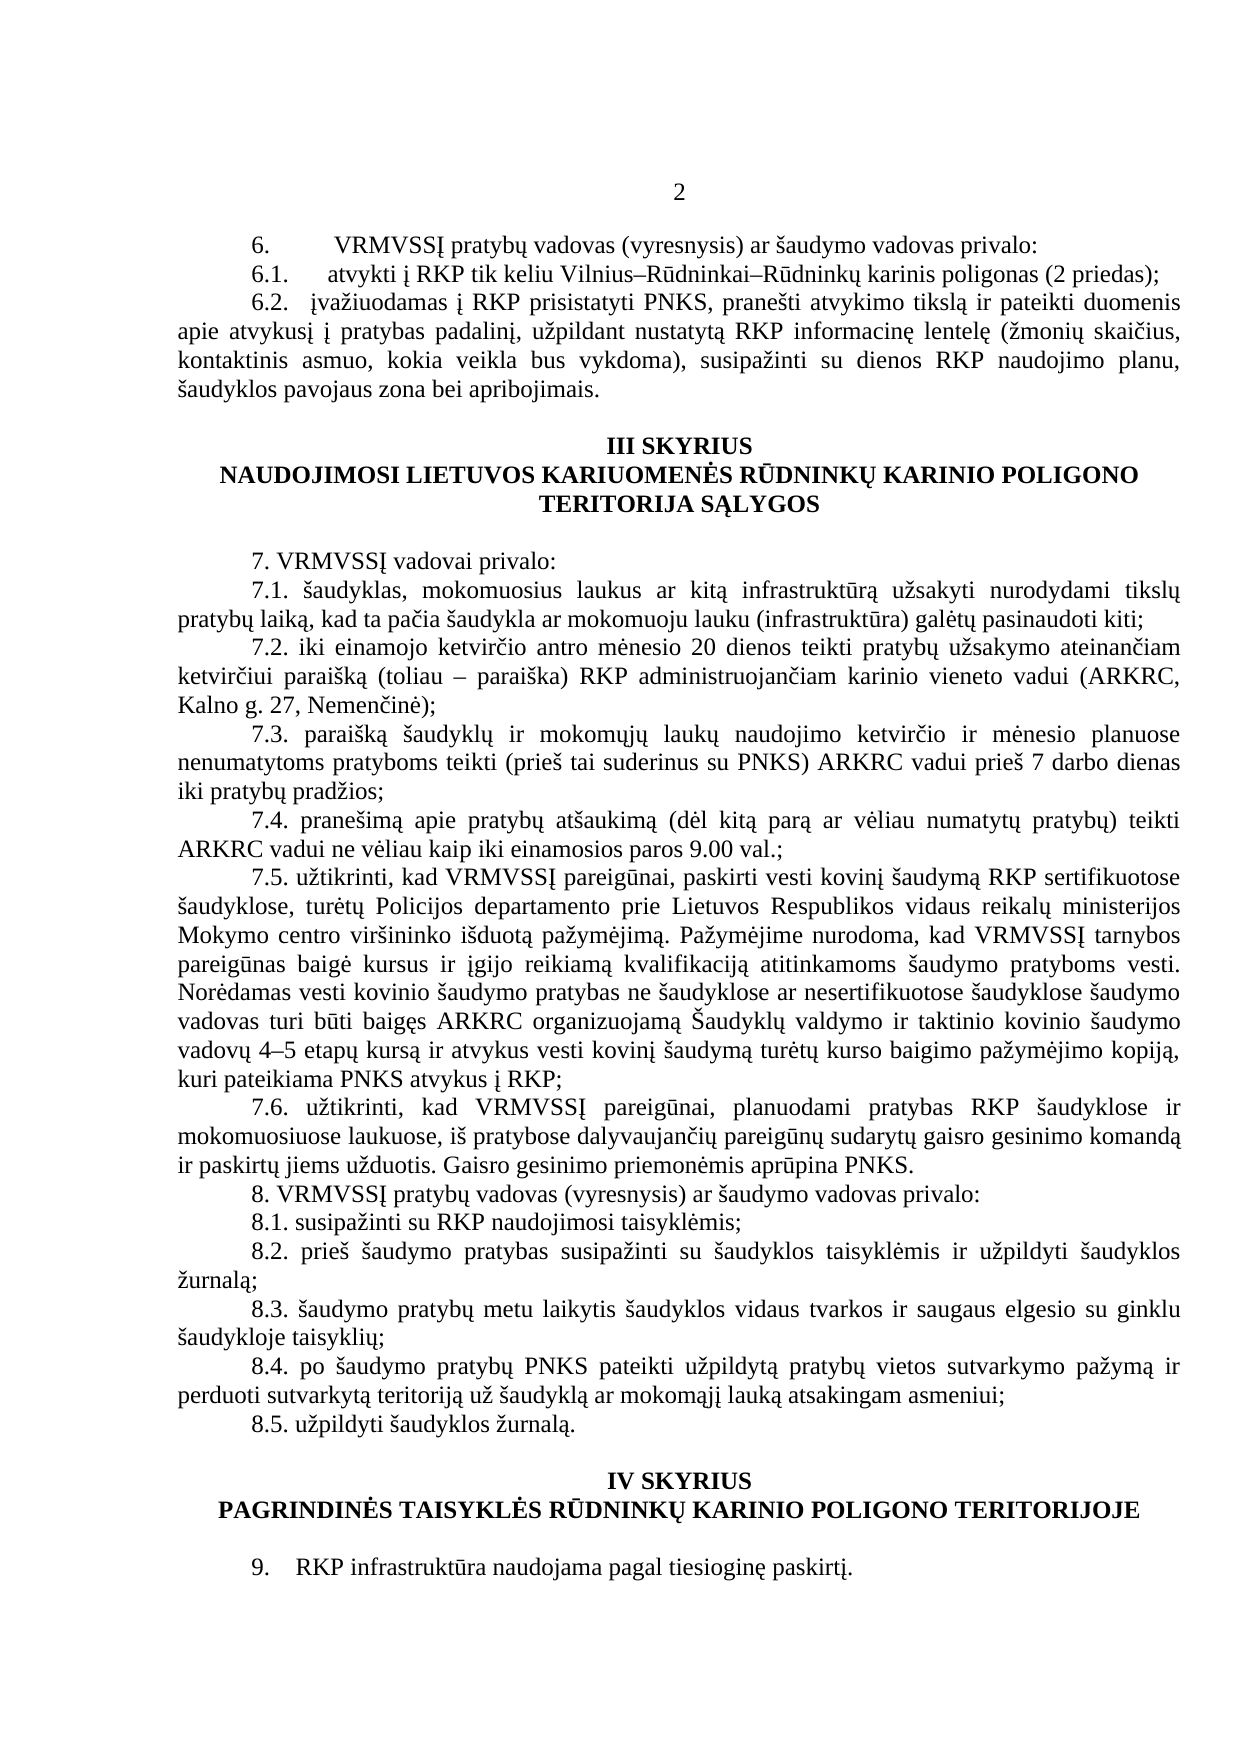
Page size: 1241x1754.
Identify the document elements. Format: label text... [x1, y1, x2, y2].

text 7.3. paraišką šaudyklų ir mokomųjų laukų naudojimo ketvirčio ir mėnesio planuose nenumatytoms pratyboms teikti (prieš tai suderinus su PNKS) ARKRC vadui prieš 7 darbo dienas iki pratybų pradžios; [177, 719, 1181, 805]
text 7.5. užtikrinti, kad VRMVSSĮ pareigūnai, paskirti vesti kovinį šaudymą RKP sertifikuotose šaudyklose, turėtų Policijos departamento prie Lietuvos Respublikos vidaus reikalų ministerijos Mokymo centro viršininko išduotą pažymėjimą. Pažymėjime nurodoma, kad VRMVSSĮ tarnybos pareigūnas baigė kursus ir įgijo reikiamą kvalifikaciją atitinkamoms šaudymo pratyboms vesti. Norėdamas vesti kovinio šaudymo pratybas ne šaudyklose ar nesertifikuotose šaudyklose šaudymo vadovas turi būti baigęs ARKRC organizuojamą Šaudyklų valdymo ir taktinio kovinio šaudymo vadovų 4–5 etapų kursą ir atvykus vesti kovinį šaudymą turėtų kurso baigimo pažymėjimo kopiją, kuri pateikiama PNKS atvykus į RKP; [177, 862, 1181, 1092]
text 8. VRMVSSĮ pratybų vadovas (vyresnysis) ar šaudymo vadovas privalo: [251, 1179, 1181, 1207]
text 8.1. susipažinti su RKP naudojimosi taisyklėmis; [251, 1207, 1181, 1236]
text IV SKYRIUS [177, 1466, 1181, 1495]
text 6. VRMVSSĮ pratybų vadovas (vyresnysis) ar šaudymo vadovas privalo: [177, 230, 1181, 259]
text PAGRINDINĖS TAISYKLĖS RŪDNINKŲ karinio POLIGONo teritorijoje [177, 1495, 1181, 1524]
text 7.1. šaudyklas, mokomuosius laukus ar kitą infrastruktūrą užsakyti nurodydami tikslų pratybų laiką, kad ta pačia šaudykla ar mokomuoju lauku (infrastruktūra) galėtų pasinaudoti kiti; [177, 575, 1181, 632]
text 8.4. po šaudymo pratybų PNKS pateikti užpildytą pratybų vietos sutvarkymo pažymą ir perduoti sutvarkytą teritoriją už šaudyklą ar mokomąjį lauką atsakingam asmeniui; [177, 1351, 1181, 1409]
text 6.2. įvažiuodamas į RKP prisistatyti PNKS, pranešti atvykimo tikslą ir pateikti duomenis apie atvykusį į pratybas padalinį, užpildant nustatytą RKP informacinę lentelę (žmonių skaičius, kontaktinis asmuo, kokia veikla bus vykdoma), susipažinti su dienos RKP naudojimo planu, šaudyklos pavojaus zona bei apribojimais. [177, 287, 1181, 402]
text 7.4. pranešimą apie pratybų atšaukimą (dėl kitą parą ar vėliau numatytų pratybų) teikti ARKRC vadui ne vėliau kaip iki einamosios paros 9.00 val.; [177, 805, 1181, 862]
text 8.3. šaudymo pratybų metu laikytis šaudyklos vidaus tvarkos ir saugaus elgesio su ginklu šaudykloje taisyklių; [177, 1294, 1181, 1351]
text 9. RKP infrastruktūra naudojama pagal tiesioginę paskirtį. [177, 1552, 1181, 1581]
text 7.2. iki einamojo ketvirčio antro mėnesio 20 dienos teikti pratybų užsakymo ateinančiam ketvirčiui paraišką (toliau – paraiška) RKP administruojančiam karinio vieneto vadui (ARKRC, Kalno g. 27, Nemenčinė); [177, 632, 1181, 719]
text NAUDOJIMOSI LIETUVOS KARIUOMENĖS RŪDNINKŲ KARINIO POLIGONO TERITORIJA SĄLYGOS [177, 460, 1181, 517]
text III SKYRIUS [177, 431, 1181, 460]
text 7. VRMVSSĮ vadovai privalo: [177, 546, 1181, 575]
text 6.1. atvykti į RKP tik keliu Vilnius–Rūdninkai–Rūdninkų karinis poligonas (2 priedas); [177, 259, 1181, 287]
text 7.6. užtikrinti, kad VRMVSSĮ pareigūnai, planuodami pratybas RKP šaudyklose ir mokomuosiuose laukuose, iš pratybose dalyvaujančių pareigūnų sudarytų gaisro gesinimo komandą ir paskirtų jiems užduotis. Gaisro gesinimo priemonėmis aprūpina PNKS. [177, 1092, 1181, 1179]
text 8.2. prieš šaudymo pratybas susipažinti su šaudyklos taisyklėmis ir užpildyti šaudyklos žurnalą; [177, 1236, 1181, 1294]
text 8.5. užpildyti šaudyklos žurnalą. [251, 1409, 1181, 1437]
